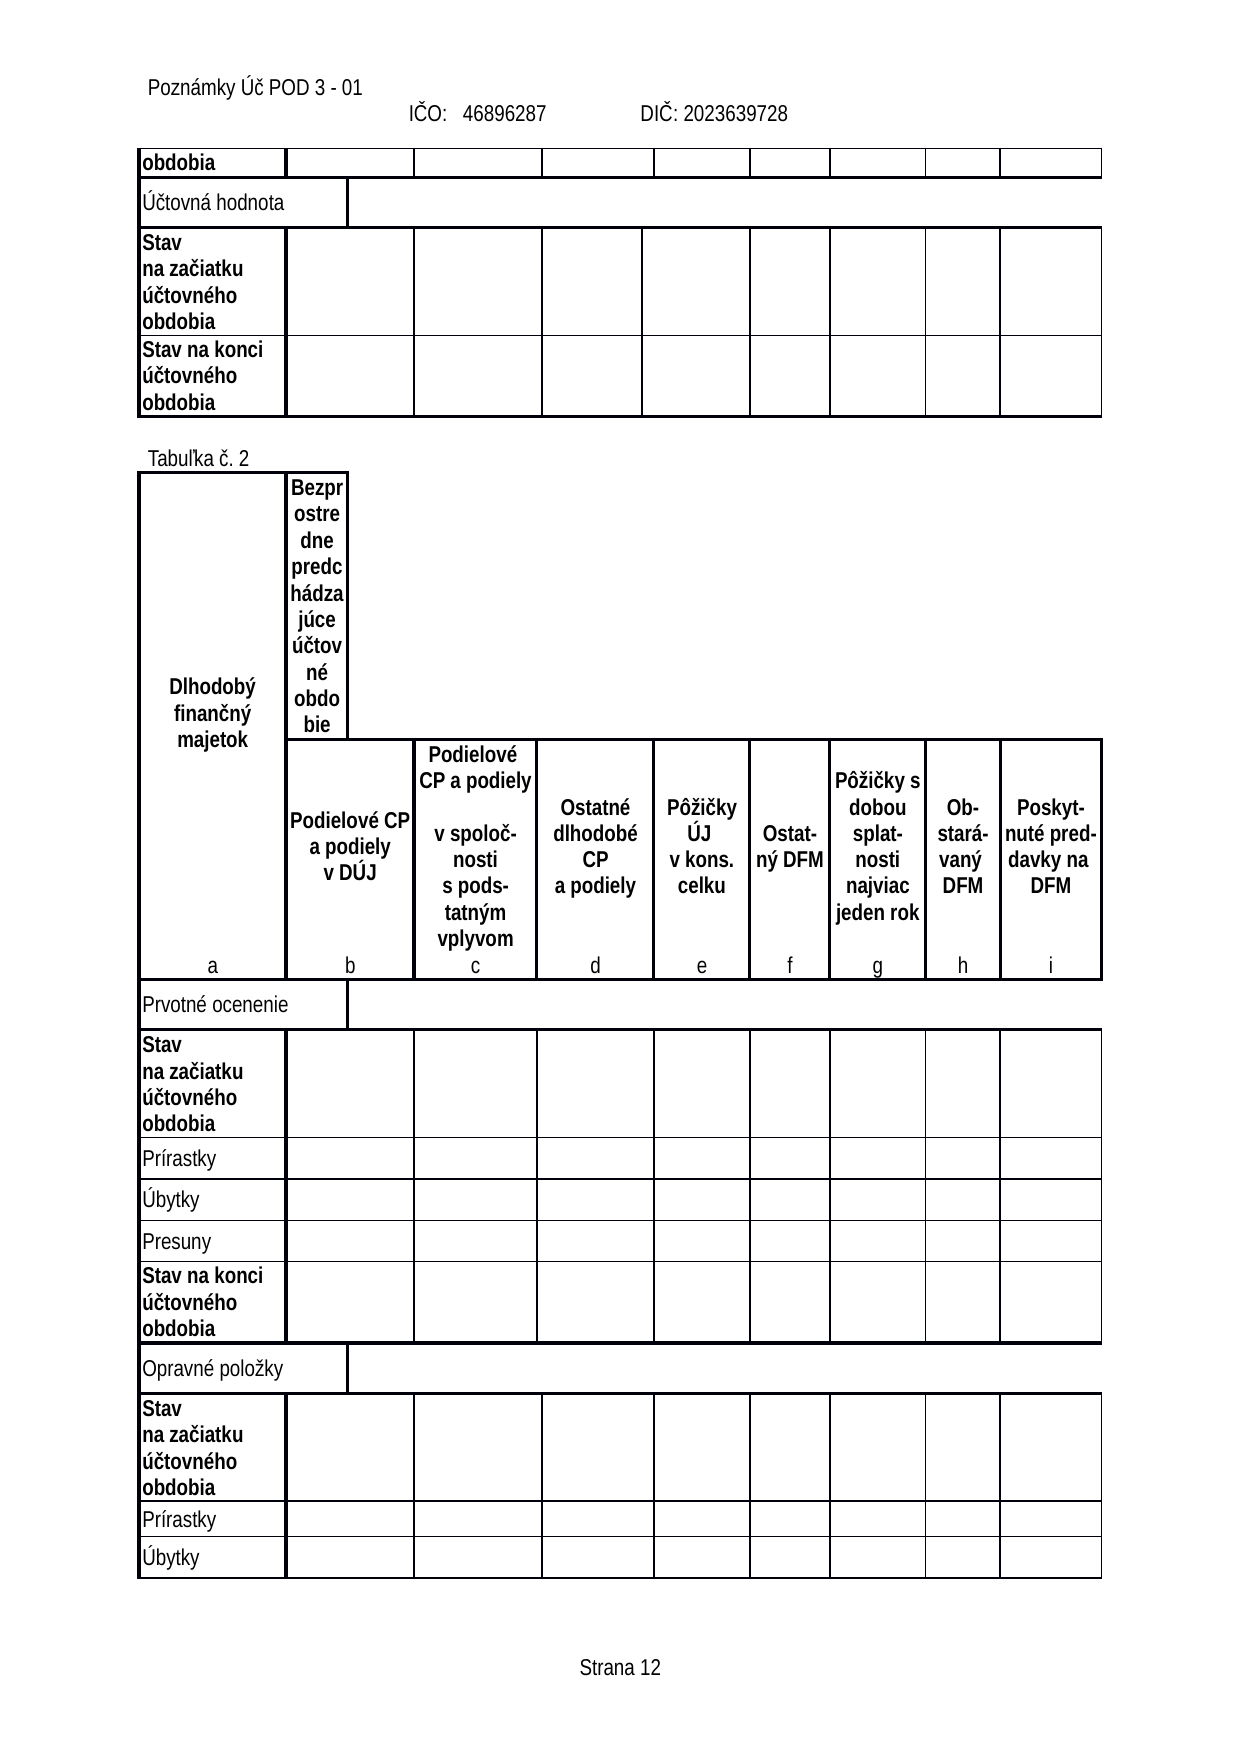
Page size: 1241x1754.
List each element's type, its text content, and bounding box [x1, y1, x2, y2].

table_cell Presuny [141, 1221, 284, 1261]
table_cell [288, 1537, 413, 1577]
table_cell Ostat-ný DFM [751, 741, 828, 952]
table_cell [543, 229, 641, 334]
table_cell f [751, 952, 828, 978]
table_cell Podielové CP a podiely v spoloč-nosti s pods-tatným vplyvom [416, 741, 535, 952]
table_cell [1001, 1138, 1101, 1178]
table_cell [1001, 1031, 1101, 1137]
table_cell Stav na začiatku účtovného obdobia [141, 1031, 284, 1137]
table_cell Stav na konci účtovného obdobia [141, 336, 284, 415]
table_cell h [927, 952, 999, 978]
table_cell [926, 229, 999, 334]
table_cell obdobia [141, 149, 284, 176]
table_cell [288, 1262, 413, 1341]
table_cell [1001, 1180, 1101, 1219]
table_cell [751, 1180, 829, 1219]
table_cell [751, 1502, 829, 1536]
table_cell [538, 1221, 653, 1261]
table_cell Opravné položky [141, 1345, 346, 1392]
table_cell [538, 1138, 653, 1178]
table_cell [543, 336, 641, 415]
table_cell [926, 149, 999, 176]
table_cell a [141, 952, 284, 978]
table_cell [655, 1502, 749, 1536]
table_cell [655, 1395, 749, 1500]
table_cell [543, 1537, 653, 1577]
table_cell [288, 229, 413, 334]
table_cell Prvotné ocenenie [141, 981, 346, 1028]
table_cell [831, 149, 925, 176]
table_cell Prírastky [141, 1138, 284, 1178]
text Tabuľka č. 2 [148, 444, 1092, 471]
table_cell [831, 1537, 925, 1577]
table_cell [1001, 1221, 1101, 1261]
table_cell [831, 1031, 925, 1137]
table_cell [926, 1031, 999, 1137]
table_cell [415, 1138, 536, 1178]
table_cell [655, 1262, 749, 1341]
table_cell [655, 149, 749, 176]
table_cell Pôžičky ÚJ v kons. celku [655, 741, 748, 952]
table_cell [926, 1395, 999, 1500]
table_cell Úbytky [141, 1537, 284, 1577]
table_cell [288, 1138, 413, 1178]
table_cell [831, 1262, 925, 1341]
table_cell [831, 1138, 925, 1178]
table_cell [288, 1180, 413, 1219]
table_cell [288, 149, 413, 176]
table_cell [1001, 1395, 1101, 1500]
table_cell [415, 229, 541, 334]
table_cell [543, 1395, 653, 1500]
table_cell [831, 1180, 925, 1219]
table_cell Stav na konci účtovného obdobia [141, 1262, 284, 1341]
table_cell [643, 229, 749, 334]
table_cell [288, 1221, 413, 1261]
table_cell Poskyt-nuté pred-davky na DFM [1002, 741, 1100, 952]
table_header Bezprostredne predchádzajúce účtovné obdobie [288, 474, 346, 738]
table_cell [415, 1221, 536, 1261]
table_cell [926, 1537, 999, 1577]
table_cell Podielové CP a podiely v DÚJ [288, 741, 412, 952]
table_cell [831, 1502, 925, 1536]
table_cell [831, 336, 925, 415]
table_cell [926, 1502, 999, 1536]
table_cell c [416, 952, 535, 978]
table_cell [655, 1138, 749, 1178]
table_cell [1001, 336, 1101, 415]
table_cell [1001, 149, 1101, 176]
table_cell [926, 1221, 999, 1261]
table_cell [926, 1138, 999, 1178]
table_cell Ob-stará-vaný DFM [927, 741, 999, 952]
table_cell Prírastky [141, 1502, 284, 1536]
table_cell [751, 1138, 829, 1178]
table_cell [751, 1262, 829, 1341]
table_cell [831, 1395, 925, 1500]
table_cell [415, 336, 541, 415]
table_cell [415, 149, 541, 176]
table_cell Ostatné dlhodobé CP a podiely [538, 741, 652, 952]
table_cell [543, 1502, 653, 1536]
table_cell [288, 1395, 413, 1500]
table_cell [655, 1031, 749, 1137]
table_header Dlhodobý finančný majetok [141, 474, 284, 952]
table_cell [751, 1221, 829, 1261]
table_cell g [831, 952, 924, 978]
table_cell [751, 336, 829, 415]
table_cell Pôžičky s dobou splat-nosti najviac jeden rok [831, 741, 924, 952]
table_cell [1001, 1537, 1101, 1577]
table_cell [415, 1537, 541, 1577]
table_cell [751, 149, 829, 176]
table_cell [1001, 1262, 1101, 1341]
table_cell [831, 229, 925, 334]
table_cell [643, 336, 749, 415]
table_cell [538, 1180, 653, 1219]
table_cell [751, 1395, 829, 1500]
table_cell b [288, 952, 412, 978]
table_cell [751, 229, 829, 334]
table_cell [831, 1221, 925, 1261]
table_cell [655, 1221, 749, 1261]
table_cell i [1002, 952, 1100, 978]
table_cell [538, 1262, 653, 1341]
table_cell [538, 1031, 653, 1137]
table_cell [926, 1180, 999, 1219]
table_cell [288, 1031, 413, 1137]
table_cell [415, 1262, 536, 1341]
table_cell [751, 1537, 829, 1577]
table_cell [543, 149, 653, 176]
table_cell Úbytky [141, 1180, 284, 1219]
table_cell [415, 1031, 536, 1137]
table_cell [926, 336, 999, 415]
table_cell [926, 1262, 999, 1341]
table_cell [655, 1537, 749, 1577]
table_cell Stav na začiatku účtovného obdobia [141, 1395, 284, 1500]
table_cell [655, 1180, 749, 1219]
table_cell d [538, 952, 652, 978]
table_cell Účtovná hodnota [141, 179, 346, 226]
table_cell [1001, 1502, 1101, 1536]
table_cell [288, 1502, 413, 1536]
table_cell [751, 1031, 829, 1137]
table_cell [288, 336, 413, 415]
table_cell e [655, 952, 748, 978]
table_cell Stav na začiatku účtovného obdobia [141, 229, 284, 334]
table_cell [415, 1395, 541, 1500]
table_cell [415, 1502, 541, 1536]
table_cell [415, 1180, 536, 1219]
table_cell [1001, 229, 1101, 334]
